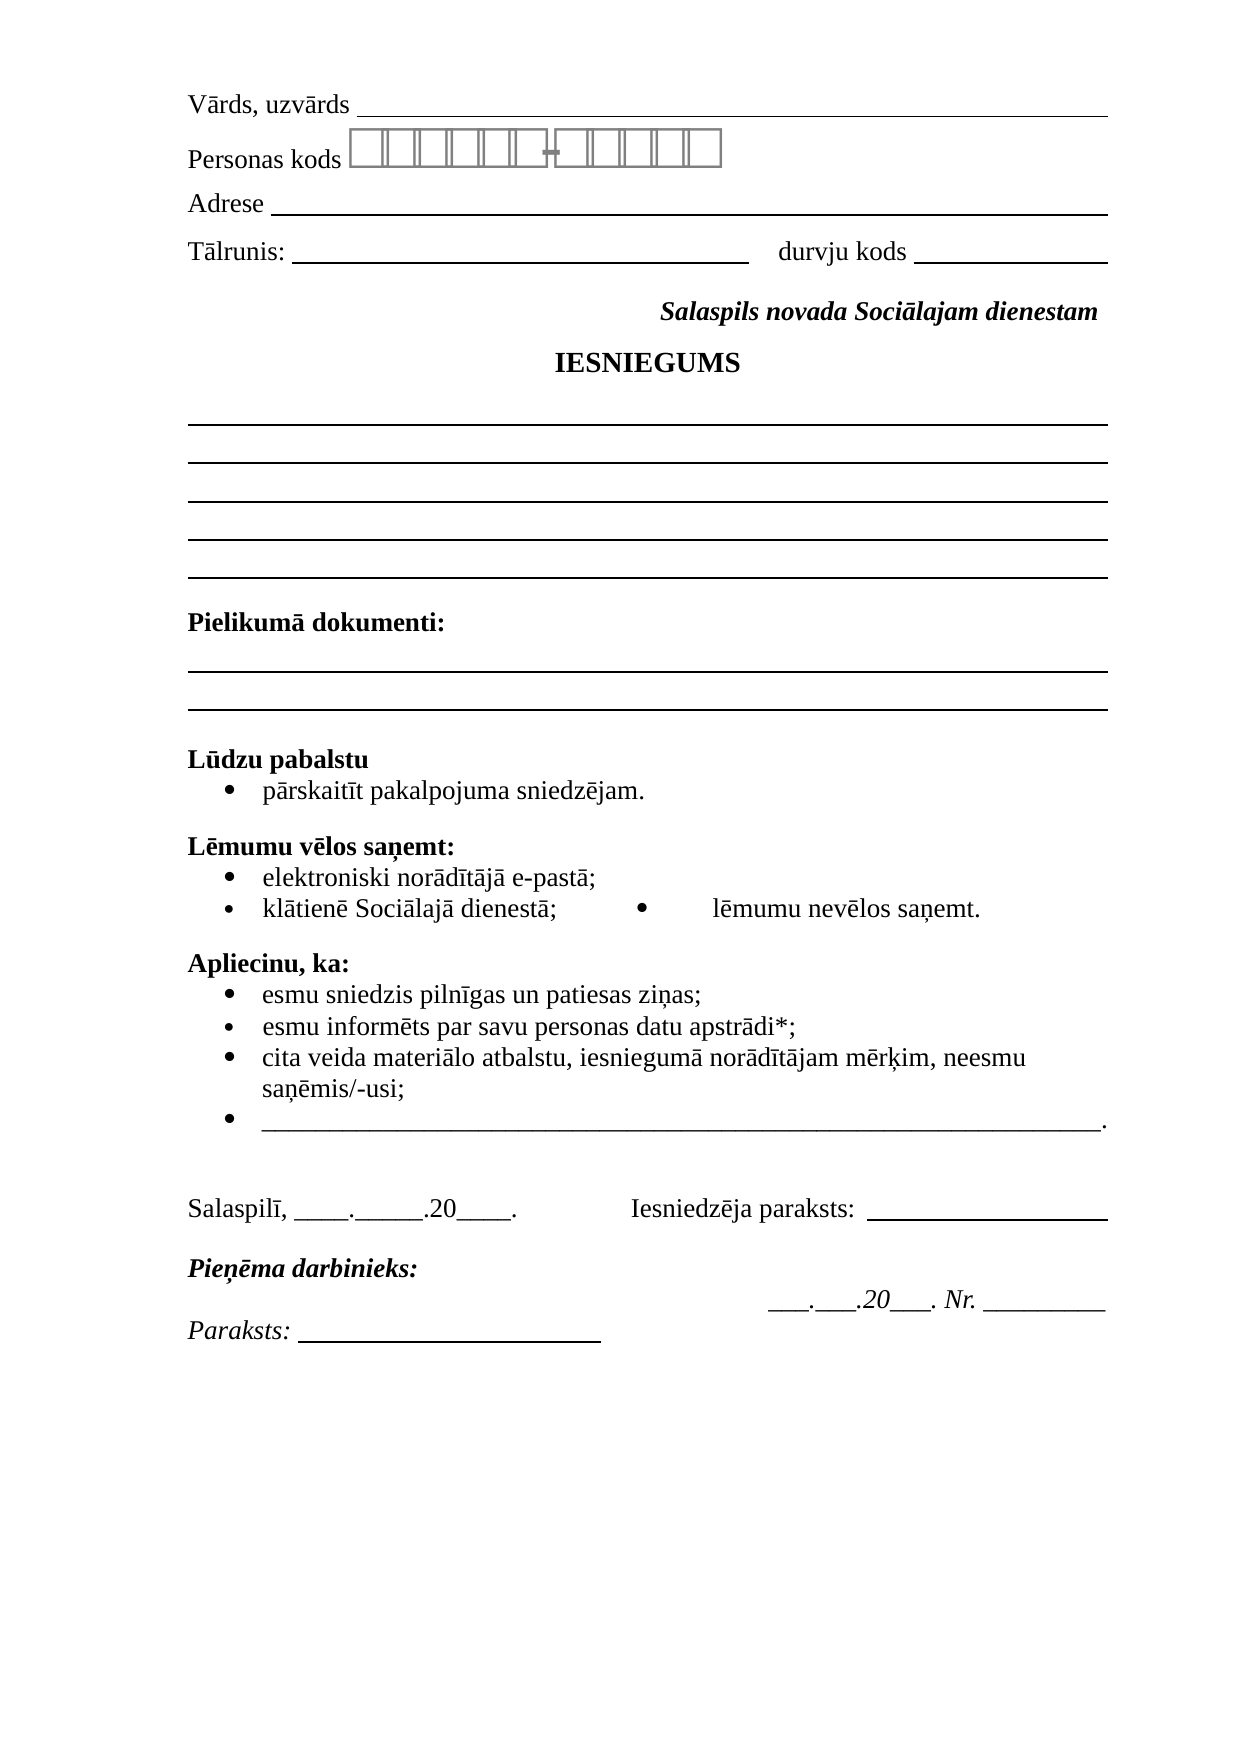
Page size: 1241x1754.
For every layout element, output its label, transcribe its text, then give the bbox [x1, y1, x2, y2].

text Pieņēma darbinieks: [187, 1252, 1108, 1283]
text Apliecinu, ka: [187, 947, 1108, 978]
list . [225, 1103, 1107, 1134]
text Paraksts: [187, 1314, 1108, 1345]
list esmu informēts par savu personas datu apstrādi*; [225, 1010, 1107, 1041]
text Salaspils novada Sociālajam dienestam [187, 295, 1108, 326]
list klātienē Sociālajā dienestā;  lēmumu nevēlos saņemt. [225, 892, 1107, 923]
list pārskaitīt pakalpojuma sniedzējam. [225, 774, 1107, 806]
text 25. pielikums [1034, 34, 1204, 62]
text IESNIEGUMS [187, 345, 1108, 379]
text Salaspilī, ____._____.20____. Iesniedzēja paraksts: [187, 1192, 1108, 1223]
text Tālrunis: durvju kods [187, 235, 1107, 266]
list esmu sniedzis pilnīgas un patiesas ziņas; [225, 978, 1107, 1010]
text Lēmumu vēlos saņemt: [187, 829, 1108, 861]
text Pielikumā dokumenti: [187, 607, 1107, 638]
text [1019, 26, 1219, 82]
text Lūdzu pabalstu [187, 743, 1108, 774]
list elektroniski norādītājā e-pastā; [225, 861, 1107, 892]
text Personas kods □□□□□□-□□□□□ [187, 120, 1107, 181]
text Vārds, uzvārds [187, 89, 1108, 120]
list cita veida materiālo atbalstu, iesniegumā norādītājam mērķim, neesmu saņēmis/-usi; [225, 1041, 1107, 1103]
text ___.___.20___. Nr. _________ [187, 1283, 1108, 1314]
text Adrese [187, 187, 1107, 218]
